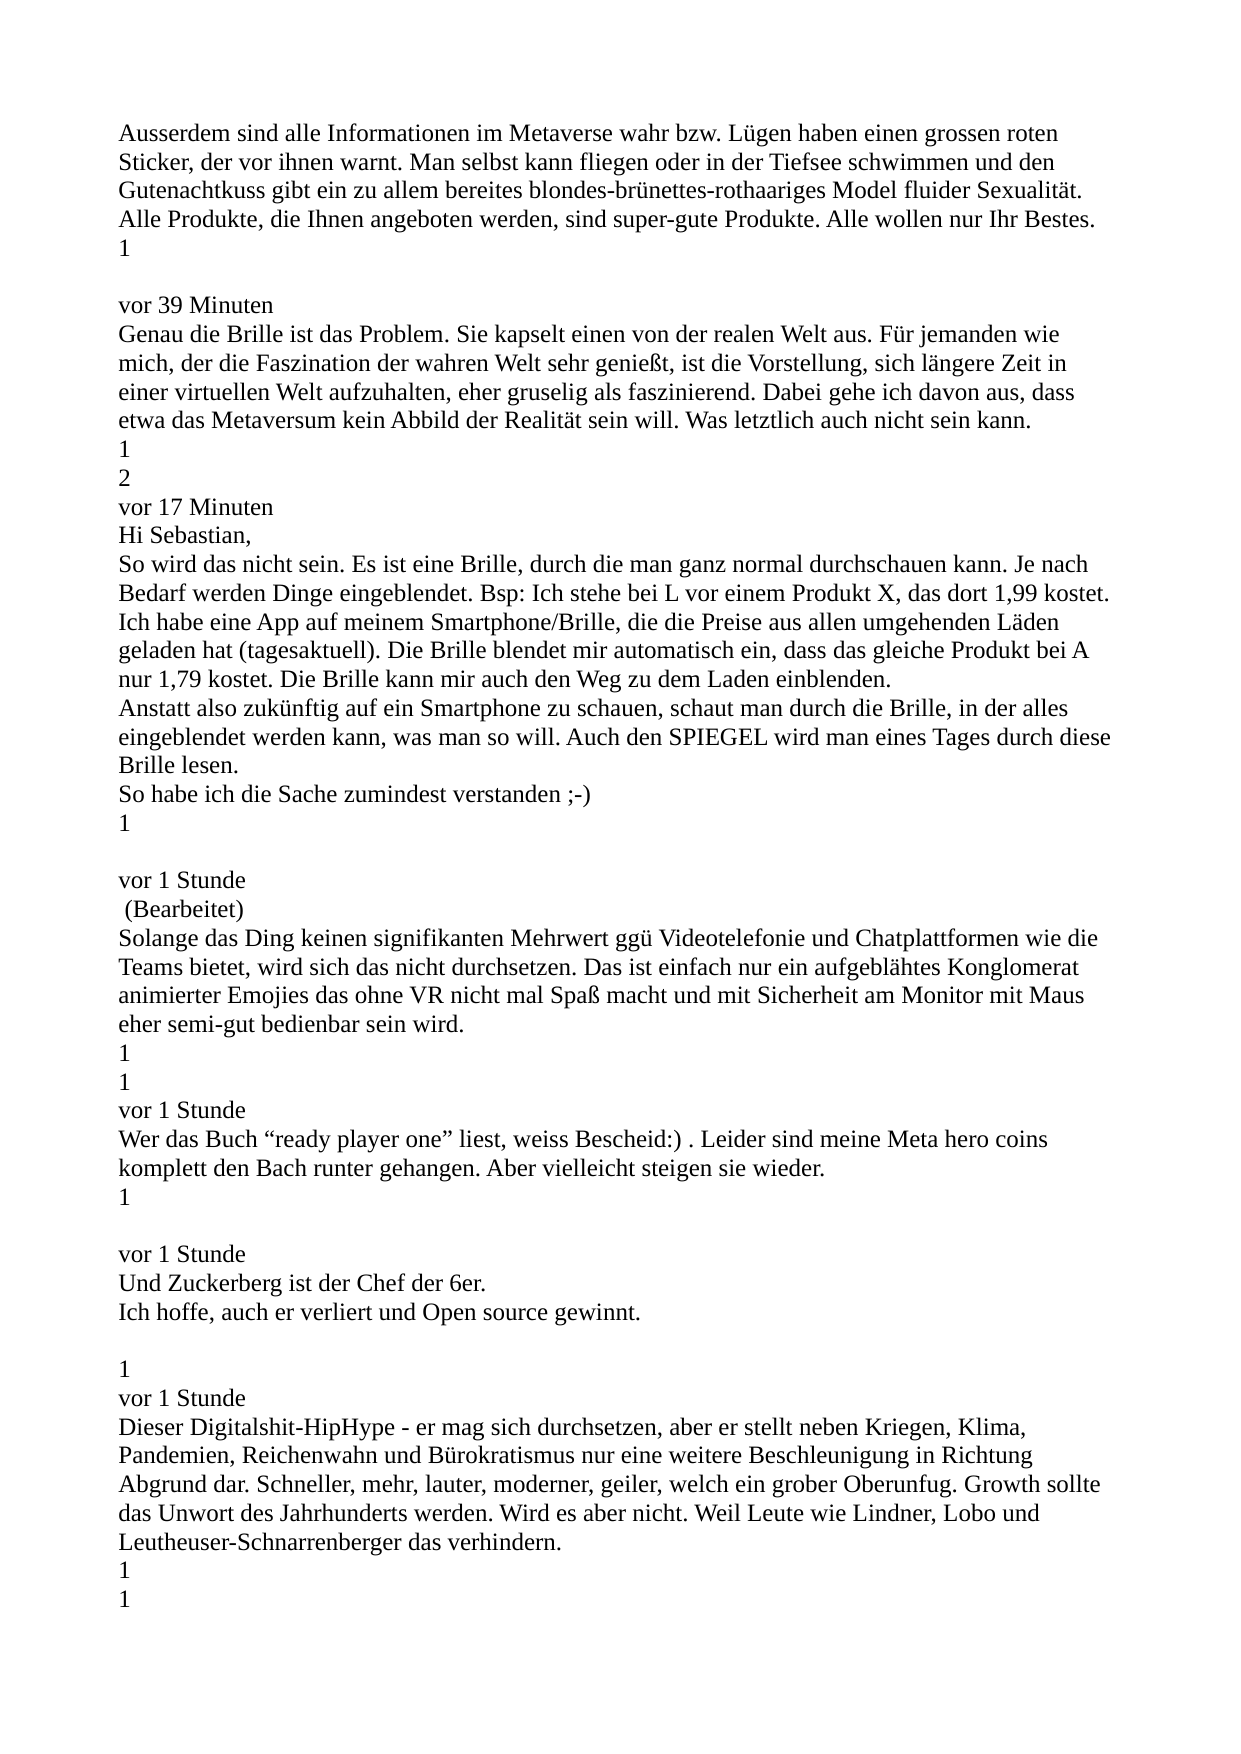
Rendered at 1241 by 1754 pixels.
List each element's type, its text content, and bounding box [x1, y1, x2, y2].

text 1 [118, 1038, 1122, 1067]
text Ich hoffe, auch er verliert und Open source gewinnt. [118, 1297, 1122, 1326]
text vor 1 Stunde [118, 1239, 1122, 1268]
text So wird das nicht sein. Es ist eine Brille, durch die man ganz normal durchschauen kann. Je nach Bedarf werden Dinge eingeblendet. Bsp: Ich stehe bei L vor einem Produkt X, das dort 1,99 kostet. Ich habe eine App auf meinem Smartphone/Brille, die die Preise aus allen umgehenden Läden geladen hat (tagesaktuell). Die Brille blendet mir automatisch ein, dass das gleiche Produkt bei A nur 1,79 kostet. Die Brille kann mir auch den Weg zu dem Laden einblenden. [118, 549, 1122, 693]
text vor 1 Stunde [118, 866, 1122, 894]
text Dieser Digitalshit-HipHype - er mag sich durchsetzen, aber er stellt neben Kriegen, Klima, Pandemien, Reichenwahn und Bürokratismus nur eine weitere Beschleunigung in Richtung Abgrund dar. Schneller, mehr, lauter, moderner, geiler, welch ein grober Oberunfug. Growth sollte das Unwort des Jahrhunderts werden. Wird es aber nicht. Weil Leute wie Lindner, Lobo und Leutheuser-Schnarrenberger das verhindern. [118, 1412, 1122, 1556]
text 1 [118, 808, 1122, 837]
text Wer das Buch “ready player one” liest, weiss Bescheid:) . Leider sind meine Meta hero coins komplett den Bach runter gehangen. Aber vielleicht steigen sie wieder. [118, 1124, 1122, 1182]
text 1 [118, 1067, 1122, 1096]
text 1 [118, 1584, 1122, 1613]
text 1 [118, 1354, 1122, 1383]
text 1 [118, 1556, 1122, 1584]
text 2 [118, 463, 1122, 492]
text Anstatt also zukünftig auf ein Smartphone zu schauen, schaut man durch die Brille, in der alles eingeblendet werden kann, was man so will. Auch den SPIEGEL wird man eines Tages durch diese Brille lesen. [118, 693, 1122, 779]
text Hi Sebastian, [118, 521, 1122, 549]
text 1 [118, 434, 1122, 463]
text (Bearbeitet) [118, 894, 1122, 923]
text vor 1 Stunde [118, 1383, 1122, 1412]
text vor 17 Minuten [118, 492, 1122, 521]
text Ausserdem sind alle Informationen im Metaverse wahr bzw. Lügen haben einen grossen roten Sticker, der vor ihnen warnt. Man selbst kann fliegen oder in der Tiefsee schwimmen und den Gutenachtkuss gibt ein zu allem bereites blondes-brünettes-rothaariges Model fluider Sexualität. Alle Produkte, die Ihnen angeboten werden, sind super-gute Produkte. Alle wollen nur Ihr Bestes. [118, 118, 1122, 233]
text 1 [118, 233, 1122, 262]
text vor 39 Minuten [118, 291, 1122, 319]
text So habe ich die Sache zumindest verstanden ;-) [118, 779, 1122, 808]
text Genau die Brille ist das Problem. Sie kapselt einen von der realen Welt aus. Für jemanden wie mich, der die Faszination der wahren Welt sehr genießt, ist die Vorstellung, sich längere Zeit in einer virtuellen Welt aufzuhalten, eher gruselig als faszinierend. Dabei gehe ich davon aus, dass etwa das Metaversum kein Abbild der Realität sein will. Was letztlich auch nicht sein kann. [118, 319, 1122, 434]
text 1 [118, 1182, 1122, 1211]
text vor 1 Stunde [118, 1096, 1122, 1124]
text Und Zuckerberg ist der Chef der 6er. [118, 1268, 1122, 1297]
text Solange das Ding keinen signifikanten Mehrwert ggü Videotelefonie und Chatplattformen wie die Teams bietet, wird sich das nicht durchsetzen. Das ist einfach nur ein aufgeblähtes Konglomerat animierter Emojies das ohne VR nicht mal Spaß macht und mit Sicherheit am Monitor mit Maus eher semi-gut bedienbar sein wird. [118, 923, 1122, 1038]
